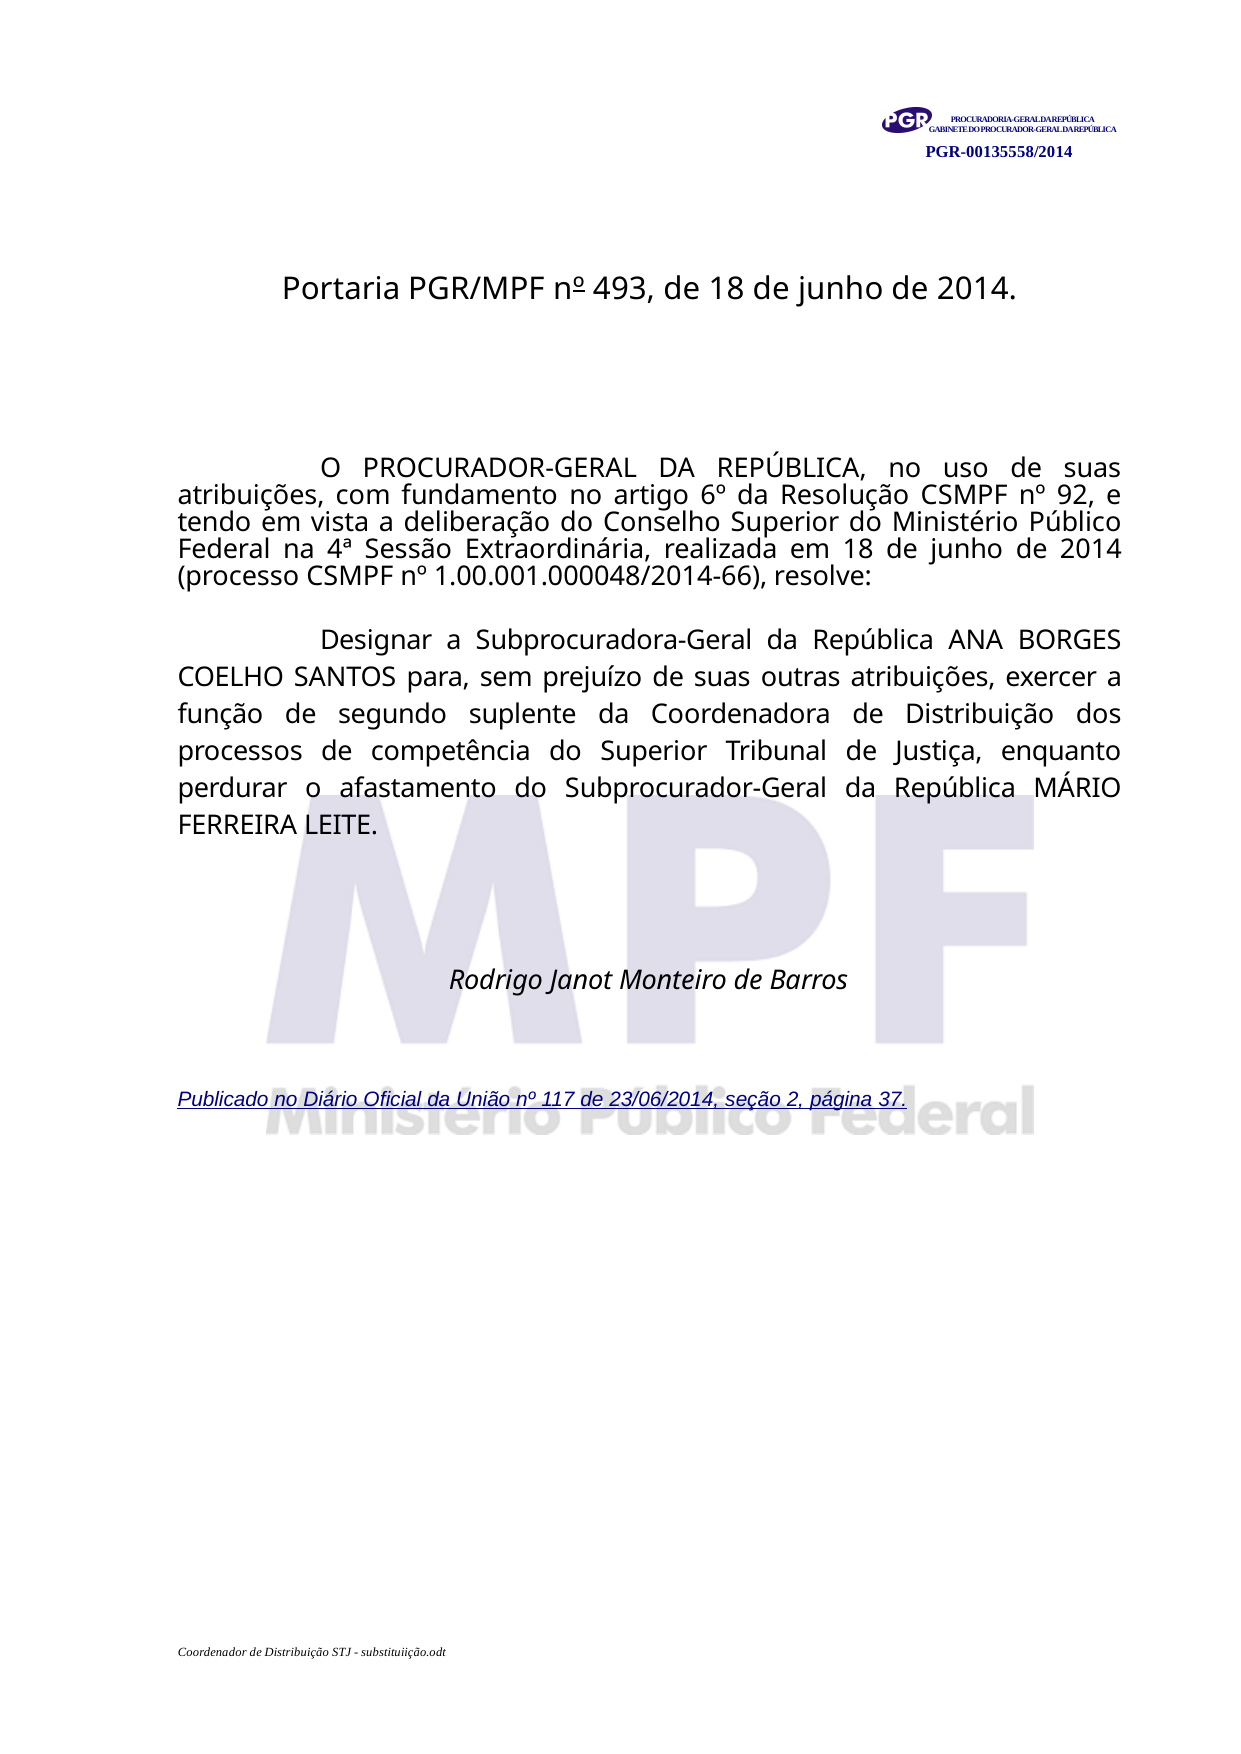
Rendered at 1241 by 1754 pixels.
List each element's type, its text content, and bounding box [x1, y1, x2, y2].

text [886, 163, 1112, 168]
text O PROCURADOR-GERAL DA REPÚBLICA, no uso de suas atribuições, com fundamento no artigo 6º da Resolução CSMPF nº 92, e tendo em vista a deliberação do Conselho Superior do Ministério Público Federal na 4ª Sessão Extraordinária, realizada em 18 de junho de 2014 (processo CSMPF nº 1.00.001.000048/2014-66), resolve: [177, 456, 1122, 591]
text Rodrigo Janot Monteiro de Barros [177, 961, 1122, 998]
text Coordenador de Distribuição STJ - substituiição.odt [178, 1635, 1121, 1662]
text Portaria PGR/MPF nº 493, de 18 de junho de 2014. [177, 266, 1122, 308]
text Designar a Subprocuradora-Geral da República ANA BORGES COELHO SANTOS para, sem prejuízo de suas outras atribuições, exercer a função de segundo suplente da Coordenadora de Distribuição dos processos de competência do Superior Tribunal de Justiça, enquanto perdurar o afastamento do Subprocurador-Geral da República MÁRIO FERREIRA LEITE. [177, 621, 1122, 843]
text Publicado no Diário Oficial da União nº 117 de 23/06/2014, seção 2, página 37. [177, 1086, 1220, 1111]
picture [882, 107, 932, 133]
text PGR-00135558/2014 [886, 138, 1112, 163]
picture [266, 1111, 1034, 1136]
picture [266, 998, 1034, 1086]
picture [266, 843, 1034, 961]
